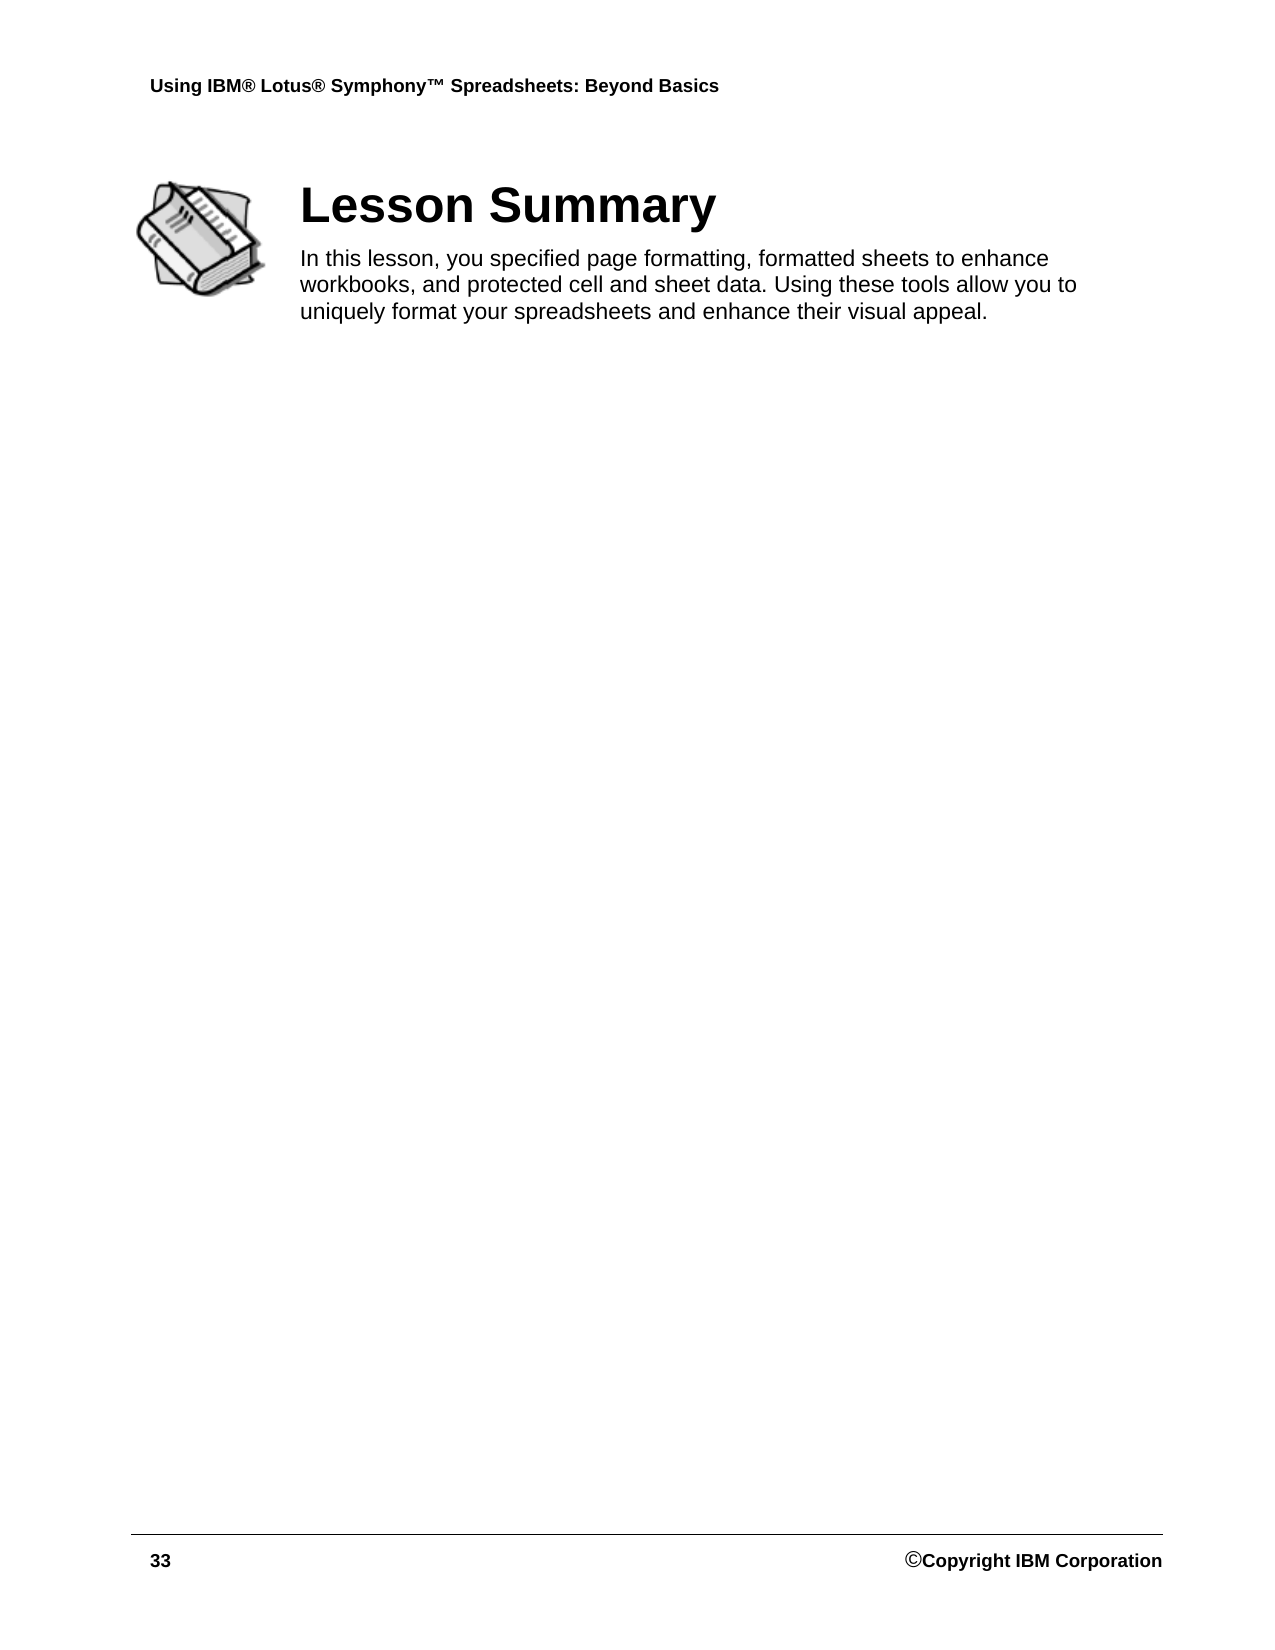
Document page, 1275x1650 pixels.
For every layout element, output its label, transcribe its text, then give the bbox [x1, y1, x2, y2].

text In this lesson, you specified page formatting, formatted sheets to enhance workbooks, and protected cell and sheet data. Using these tools allow you to uniquely format your spreadsheets and enhance their visual appeal. [300, 245, 1162, 324]
picture [132, 174, 270, 300]
subtitle Lesson Summary [300, 175, 1162, 232]
